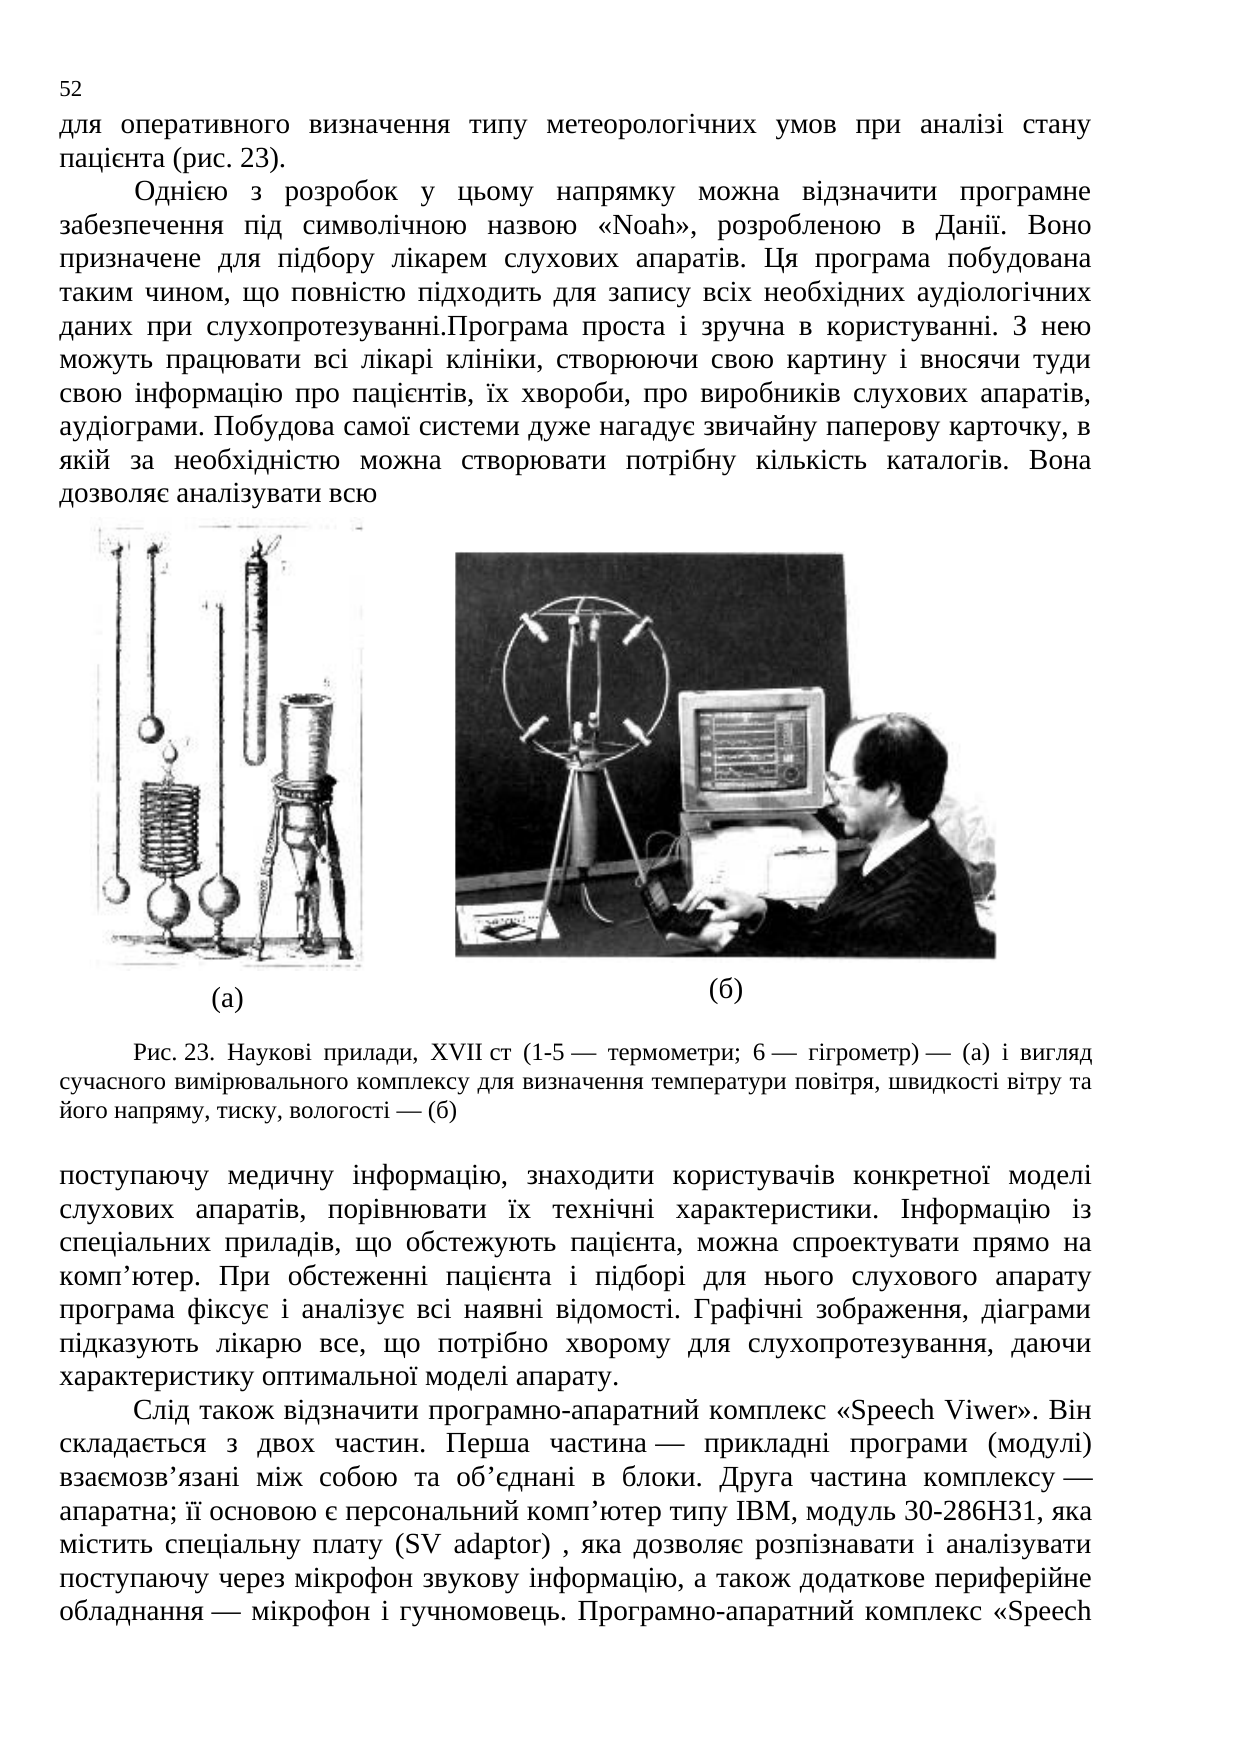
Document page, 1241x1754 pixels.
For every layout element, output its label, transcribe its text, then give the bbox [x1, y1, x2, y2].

text Рис. 23. Наукові прилади, ХVII ст (1-5 — термометри; 6 — гігрометр) — (а) і вигляд сучасного вимірювального комплексу для визначення температури повітря, швидкості вітру та його напряму, тиску, вологості — (б) [59, 1037, 1092, 1124]
text для оперативного визначення типу метеорологічних умов при аналізі стану пацієнта (рис. 23). [59, 106, 1092, 173]
text поступаючу медичну інформацію, знаходити користувачів конкретної моделі слухових апаратів, порівнювати їх технічні характеристики. Інформацію із спеціальних приладів, що обстежують пацієнта, можна спроектувати прямо на комп’ютер. При обстеженні пацієнта і підборі для нього слухового апарату програма фіксує і аналізує всі наявні відомості. Графічні зображення, діаграми підказують лікарю все, що потрібно хворому для слухопротезування, даючи характеристику оптимальної моделі апарату. [59, 1157, 1092, 1392]
picture [89, 517, 366, 971]
table_header (б) [399, 509, 1053, 1013]
table_header (а) [56, 509, 399, 1013]
picture [455, 551, 997, 963]
text Однією з розробок у цьому напрямку можна відзначити програмне забезпечення під символічною назвою «Noah», розробленою в Данії. Воно призначене для підбору лікарем слухових апаратів. Ця програма побудована таким чином, що повністю підходить для запису всіх необхідних аудіологічних даних при слухопротезуванні.Програма проста і зручна в користуванні. З нею можуть працювати всі лікарі клініки, створюючи свою картину і вносячи туди свою інформацію про пацієнтів, їх хвороби, про виробників слухових апаратів, аудіограми. Побудова самої системи дуже нагадує звичайну паперову карточку, в якій за необхідністю можна створювати потрібну кількість каталогів. Вона дозволяє аналізувати всю [59, 173, 1092, 509]
text Слід також відзначити програмно-апаратний комплекс «Speech Viwer». Він складається з двох частин. Перша частина — прикладні програми (модулі) взаємозв’язані між собою та об’єднані в блоки. Друга частина комплексу — апаратна; її основою є персональний комп’ютер типу ІВМ, модуль 30-286Н31, яка містить спеціальну плату (SV adaptor) , яка дозволяє розпізнавати і аналізувати поступаючу через мікрофон звукову інформацію, а також додаткове периферійне обладнання — мікрофон і гучномовець. Програмно-апаратний комплекс «Speech [59, 1392, 1092, 1627]
